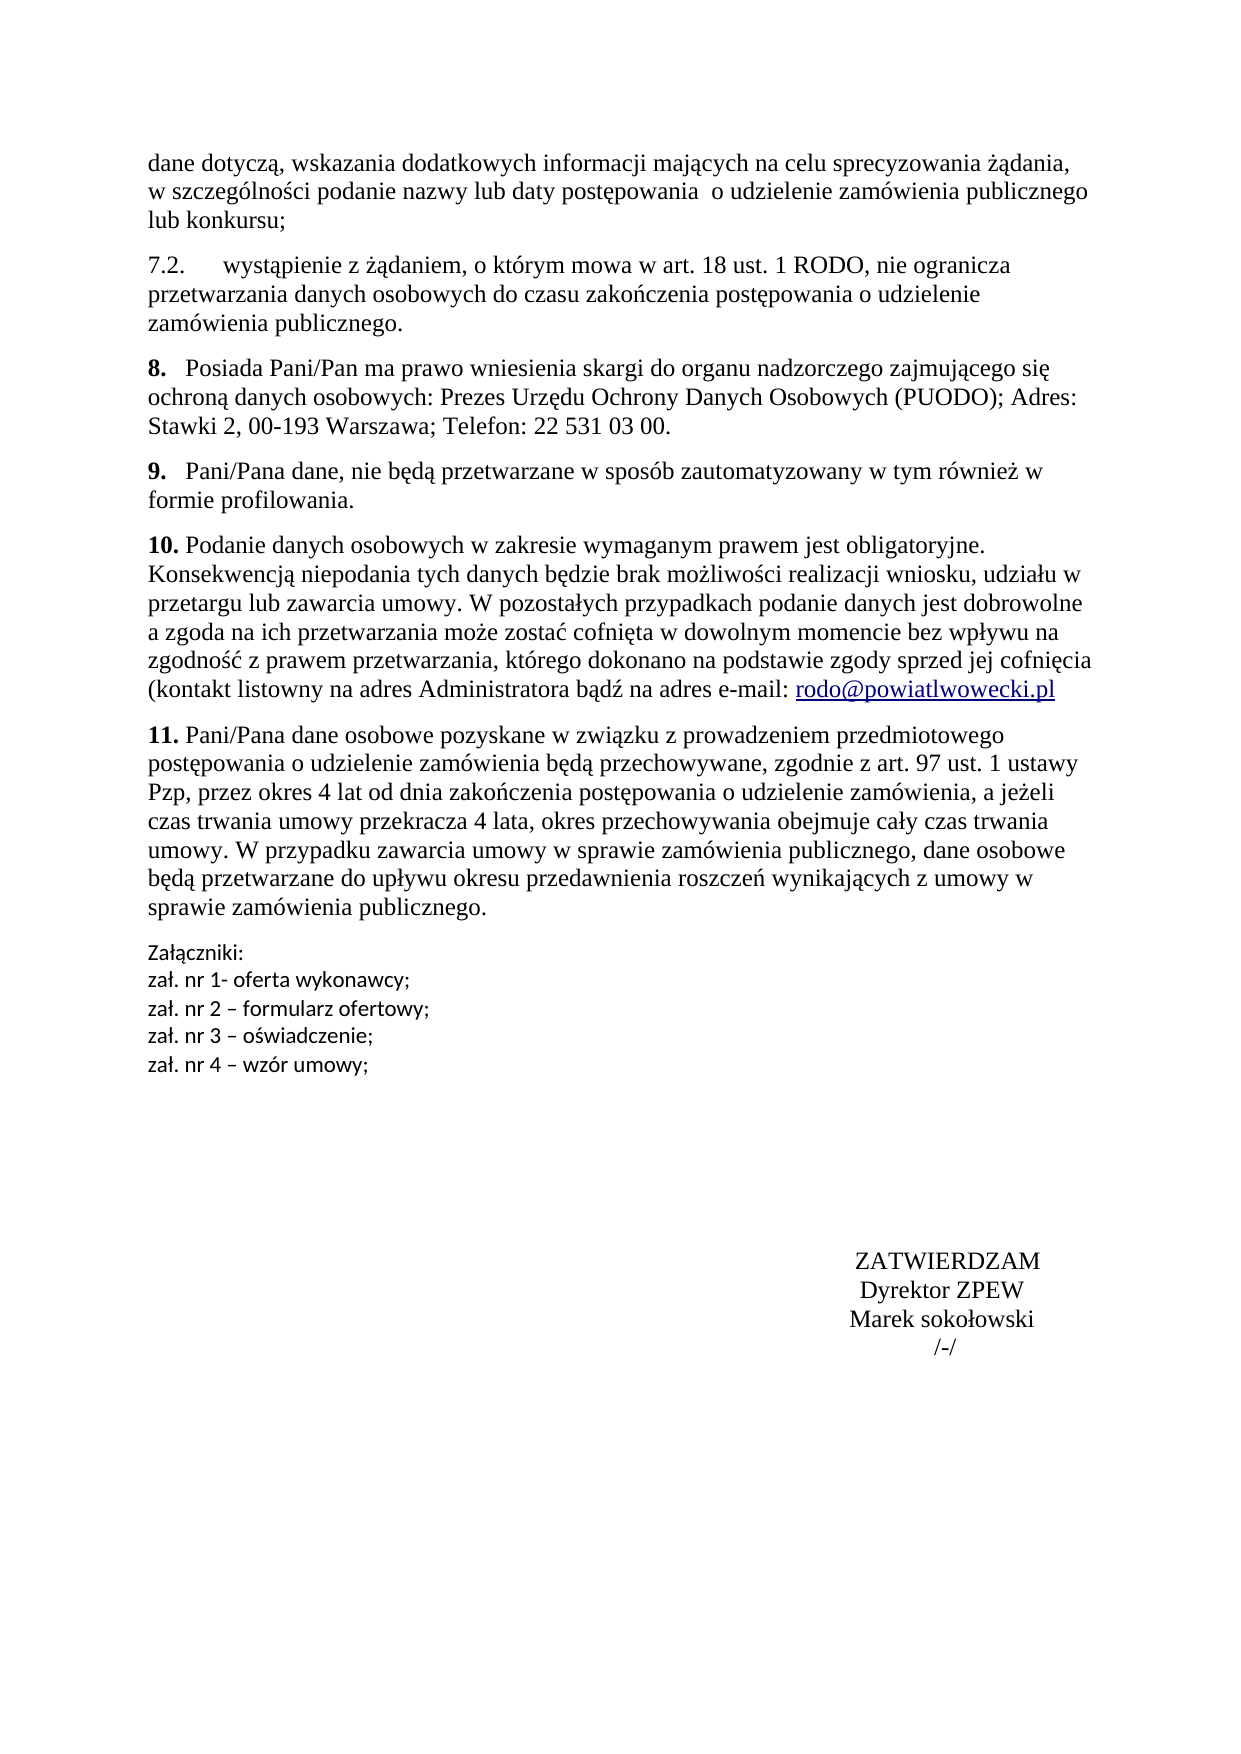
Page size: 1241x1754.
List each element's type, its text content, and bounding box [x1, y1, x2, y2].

text Marek sokołowski [797, 1304, 1093, 1332]
text Załączniki: [148, 938, 1093, 966]
text /-/ [797, 1332, 1093, 1361]
text zał. nr 4 – wzór umowy; [148, 1050, 1093, 1078]
text zał. nr 1- oferta wykonawcy; [148, 966, 1093, 994]
text Dyrektor ZPEW [797, 1275, 1093, 1304]
text ZATWIERDZAM [797, 1246, 1093, 1275]
list Pani/Pana dane osobowe pozyskane w związku z prowadzeniem przedmiotowego postępowania o udzielenie zamówienia będą przechowywane, zgodnie z art. 97 ust. 1 ustawy Pzp, przez okres 4 lat od dnia zakończenia postępowania o udzielenie zamówienia, a jeżeli czas trwania umowy przekracza 4 lata, okres przechowywania obejmuje cały czas trwania umowy. W przypadku zawarcia umowy w sprawie zamówienia publicznego, dane osobowe będą przetwarzane do upływu okresu przedawnienia roszczeń wynikających z umowy w sprawie zamówienia publicznego. [148, 720, 1093, 921]
list wystąpienie z żądaniem, o którym mowa w art. 18 ust. 1 RODO, nie ogranicza przetwarzania danych osobowych do czasu zakończenia postępowania o udzielenie zamówienia publicznego. [148, 251, 1093, 337]
list Posiada Pani/Pan ma prawo wniesienia skargi do organu nadzorczego zajmującego się ochroną danych osobowych: Prezes Urzędu Ochrony Danych Osobowych (PUODO); Adres: Stawki 2, 00-193 Warszawa; Telefon: 22 531 03 00. [148, 353, 1093, 440]
list Pani/Pana dane, nie będą przetwarzane w sposób zautomatyzowany w tym również w formie profilowania. [148, 456, 1093, 514]
list dane dotyczą, wskazania dodatkowych informacji mających na celu sprecyzowania żądania, w szczególności podanie nazwy lub daty postępowania o udzielenie zamówienia publicznego lub konkursu; [148, 148, 1093, 234]
text zał. nr 3 – oświadczenie; [148, 1022, 1093, 1050]
list Podanie danych osobowych w zakresie wymaganym prawem jest obligatoryjne. Konsekwencją niepodania tych danych będzie brak możliwości realizacji wniosku, udziału w przetargu lub zawarcia umowy. W pozostałych przypadkach podanie danych jest dobrowolne a zgoda na ich przetwarzania może zostać cofnięta w dowolnym momencie bez wpływu na zgodność z prawem przetwarzania, którego dokonano na podstawie zgody sprzed jej cofnięcia (kontakt listowny na adres Administratora bądź na adres e-mail: rodo@powiatlwowecki.pl [148, 531, 1093, 703]
text zał. nr 2 – formularz ofertowy; [148, 994, 1093, 1022]
